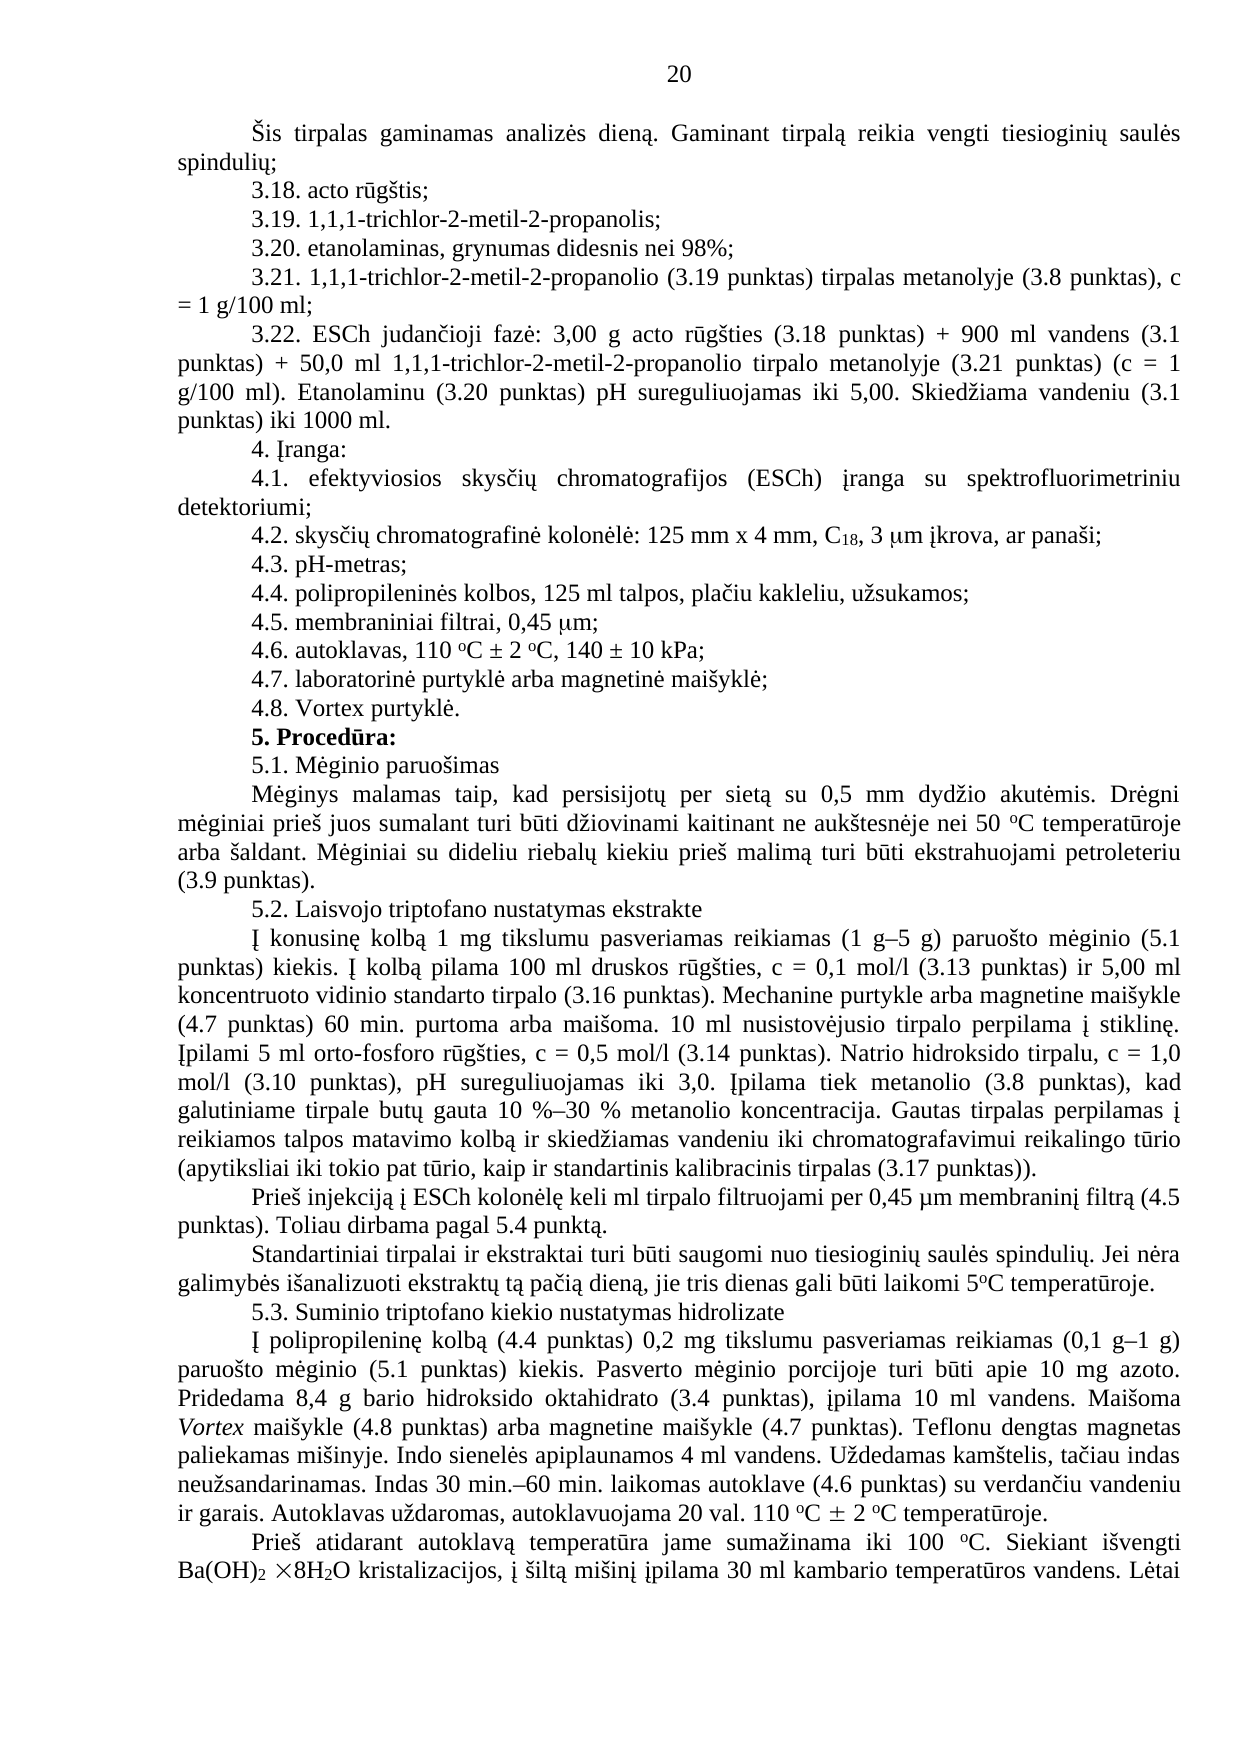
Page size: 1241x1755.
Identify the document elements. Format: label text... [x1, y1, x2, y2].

text 3.18. acto rūgštis; [177, 176, 1181, 204]
text Prieš injekciją į ESCh kolonėlę keli ml tirpalo filtruojami per 0,45 µm membraninį filtrą (4.5 punktas). Toliau dirbama pagal 5.4 punktą. [177, 1182, 1181, 1239]
text 3.20. etanolaminas, grynumas didesnis nei 98%; [177, 233, 1181, 262]
text Į polipropileninę kolbą (4.4 punktas) 0,2 mg tikslumu pasveriamas reikiamas (0,1 g–1 g) paruošto mėginio (5.1 punktas) kiekis. Pasverto mėginio porcijoje turi būti apie 10 mg azoto. Pridedama 8,4 g bario hidroksido oktahidrato (3.4 punktas), įpilama 10 ml vandens. Maišoma Vortex maišykle (4.8 punktas) arba magnetine maišykle (4.7 punktas). Teflonu dengtas magnetas paliekamas mišinyje. Indo sienelės apiplaunamos 4 ml vandens. Uždedamas kamštelis, tačiau indas neužsandarinamas. Indas 30 min.–60 min. laikomas autoklave (4.6 punktas) su verdančiu vandeniu ir garais. Autoklavas uždaromas, autoklavuojama 20 val. 110 oC  2 oC temperatūroje. [177, 1326, 1181, 1527]
text Prieš atidarant autoklavą temperatūra jame sumažinama iki 100 oC. Siekiant išvengti Ba(OH)2 8H2O kristalizacijos, į šiltą mišinį įpilama 30 ml kambario temperatūros vandens. Lėtai [177, 1527, 1181, 1584]
text Į konusinę kolbą 1 mg tikslumu pasveriamas reikiamas (1 g–5 g) paruošto mėginio (5.1 punktas) kiekis. Į kolbą pilama 100 ml druskos rūgšties, c = 0,1 mol/l (3.13 punktas) ir 5,00 ml koncentruoto vidinio standarto tirpalo (3.16 punktas). Mechanine purtykle arba magnetine maišykle (4.7 punktas) 60 min. purtoma arba maišoma. 10 ml nusistovėjusio tirpalo perpilama į stiklinę. Įpilami 5 ml orto-fosforo rūgšties, c = 0,5 mol/l (3.14 punktas). Natrio hidroksido tirpalu, c = 1,0 mol/l (3.10 punktas), pH sureguliuojamas iki 3,0. Įpilama tiek metanolio (3.8 punktas), kad galutiniame tirpale butų gauta 10 %–30 % metanolio koncentracija. Gautas tirpalas perpilamas į reikiamos talpos matavimo kolbą ir skiedžiamas vandeniu iki chromatografavimui reikalingo tūrio (apytiksliai iki tokio pat tūrio, kaip ir standartinis kalibracinis tirpalas (3.17 punktas)). [177, 923, 1181, 1182]
text Mėginys malamas taip, kad persisijotų per sietą su 0,5 mm dydžio akutėmis. Drėgni mėginiai prieš juos sumalant turi būti džiovinami kaitinant ne aukštesnėje nei 50 oC temperatūroje arba šaldant. Mėginiai su dideliu riebalų kiekiu prieš malimą turi būti ekstrahuojami petroleteriu (3.9 punktas). [177, 779, 1181, 894]
text 4.8. Vortex purtyklė. [177, 693, 1181, 722]
text 4.3. pH-metras; [177, 549, 1181, 578]
text Standartiniai tirpalai ir ekstraktai turi būti saugomi nuo tiesioginių saulės spindulių. Jei nėra galimybės išanalizuoti ekstraktų tą pačią dieną, jie tris dienas gali būti laikomi 5oC temperatūroje. [177, 1239, 1181, 1297]
text 3.19. 1,1,1-trichlor-2-metil-2-propanolis; [177, 204, 1181, 233]
text 4.5. membraniniai filtrai, 0,45 m; [177, 607, 1181, 636]
text 4. Įranga: [177, 434, 1181, 463]
text 4.4. polipropileninės kolbos, 125 ml talpos, plačiu kakleliu, užsukamos; [177, 578, 1181, 607]
text Šis tirpalas gaminamas analizės dieną. Gaminant tirpalą reikia vengti tiesioginių saulės spindulių; [177, 118, 1181, 176]
text 5.2. Laisvojo triptofano nustatymas ekstrakte [177, 894, 1181, 923]
text 4.1. efektyviosios skysčių chromatografijos (ESCh) įranga su spektrofluorimetriniu detektoriumi; [177, 463, 1181, 521]
text 4.2. skysčių chromatografinė kolonėlė: 125 mm x 4 mm, C18, 3 m įkrova, ar panaši; [177, 521, 1181, 549]
text 5.3. Suminio triptofano kiekio nustatymas hidrolizate [177, 1297, 1181, 1326]
text 3.21. 1,1,1-trichlor-2-metil-2-propanolio (3.19 punktas) tirpalas metanolyje (3.8 punktas), c = 1 g/100 ml; [177, 262, 1181, 319]
text 5. Procedūra: [177, 722, 1181, 751]
text 4.6. autoklavas, 110 oC ± 2 oC, 140 ± 10 kPa; [177, 636, 1181, 664]
text 3.22. ESCh judančioji fazė: 3,00 g acto rūgšties (3.18 punktas) + 900 ml vandens (3.1 punktas) + 50,0 ml 1,1,1-trichlor-2-metil-2-propanolio tirpalo metanolyje (3.21 punktas) (c = 1 g/100 ml). Etanolaminu (3.20 punktas) pH sureguliuojamas iki 5,00. Skiedžiama vandeniu (3.1 punktas) iki 1000 ml. [177, 319, 1181, 434]
text 4.7. laboratorinė purtyklė arba magnetinė maišyklė; [177, 664, 1181, 693]
text 5.1. Mėginio paruošimas [177, 751, 1181, 779]
